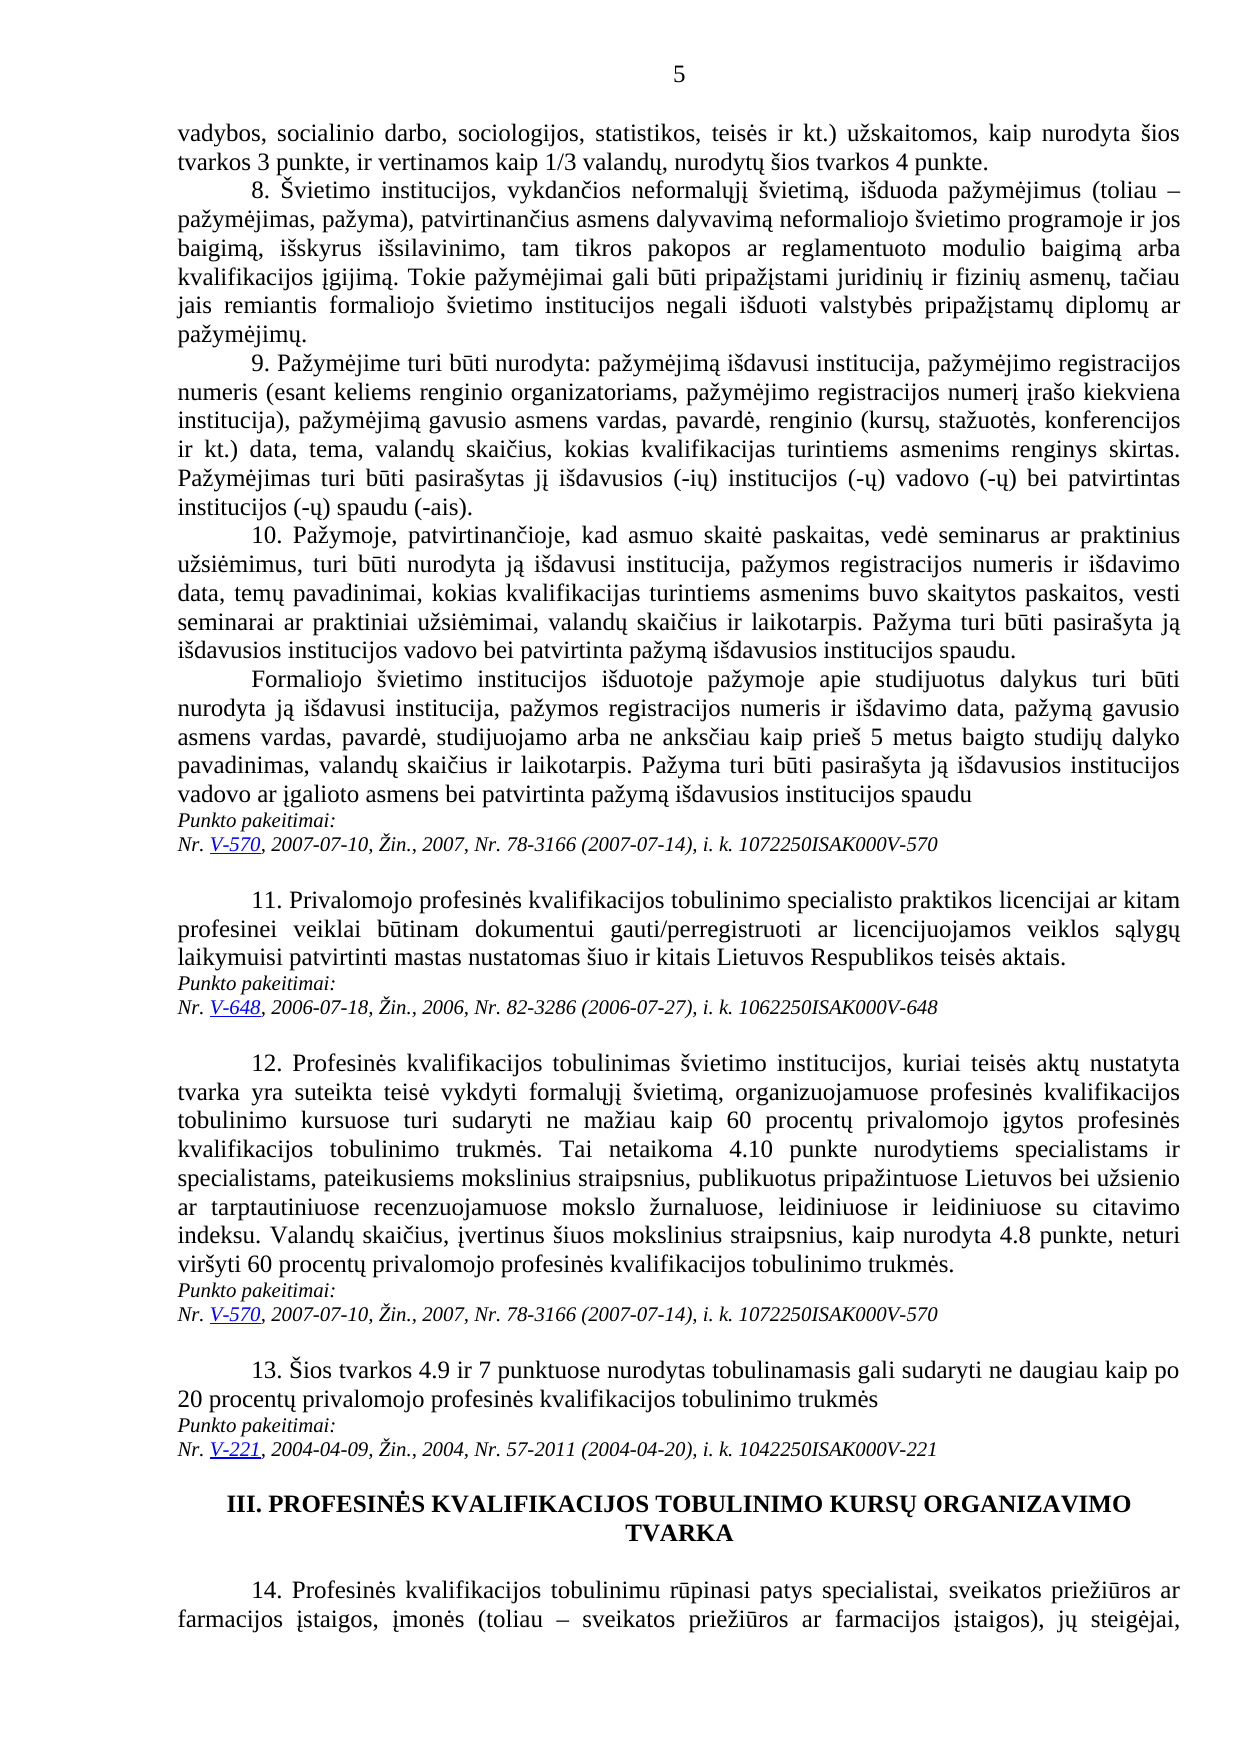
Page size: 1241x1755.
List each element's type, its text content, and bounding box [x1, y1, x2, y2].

text 14. Profesinės kvalifikacijos tobulinimu rūpinasi patys specialistai, sveikatos priežiūros ar farmacijos įstaigos, įmonės (toliau – sveikatos priežiūros ar farmacijos įstaigos), jų steigėjai, [177, 1576, 1181, 1633]
text 10. Pažymoje, patvirtinančioje, kad asmuo skaitė paskaitas, vedė seminarus ar praktinius užsiėmimus, turi būti nurodyta ją išdavusi institucija, pažymos registracijos numeris ir išdavimo data, temų pavadinimai, kokias kvalifikacijas turintiems asmenims buvo skaitytos paskaitos, vesti seminarai ar praktiniai užsiėmimai, valandų skaičius ir laikotarpis. Pažyma turi būti pasirašyta ją išdavusios institucijos vadovo bei patvirtinta pažymą išdavusios institucijos spaudu. [177, 521, 1181, 664]
text Nr. V-221, 2004-04-09, Žin., 2004, Nr. 57-2011 (2004-04-20), i. k. 1042250ISAK000V-221 [177, 1437, 1181, 1461]
text Nr. V-570, 2007-07-10, Žin., 2007, Nr. 78-3166 (2007-07-14), i. k. 1072250ISAK000V-570 [177, 832, 1181, 856]
text Punkto pakeitimai: [177, 1412, 1181, 1437]
text 13. Šios tvarkos 4.9 ir 7 punktuose nurodytas tobulinamasis gali sudaryti ne daugiau kaip po 20 procentų privalomojo profesinės kvalifikacijos tobulinimo trukmės [177, 1355, 1181, 1412]
text 8. Švietimo institucijos, vykdančios neformalųjį švietimą, išduoda pažymėjimus (toliau – pažymėjimas, pažyma), patvirtinančius asmens dalyvavimą neformaliojo švietimo programoje ir jos baigimą, išskyrus išsilavinimo, tam tikros pakopos ar reglamentuoto modulio baigimą arba kvalifikacijos įgijimą. Tokie pažymėjimai gali būti pripažįstami juridinių ir fizinių asmenų, tačiau jais remiantis formaliojo švietimo institucijos negali išduoti valstybės pripažįstamų diplomų ar pažymėjimų. [177, 176, 1181, 348]
text 9. Pažymėjime turi būti nurodyta: pažymėjimą išdavusi institucija, pažymėjimo registracijos numeris (esant keliems renginio organizatoriams, pažymėjimo registracijos numerį įrašo kiekviena institucija), pažymėjimą gavusio asmens vardas, pavardė, renginio (kursų, stažuotės, konferencijos ir kt.) data, tema, valandų skaičius, kokias kvalifikacijas turintiems asmenims renginys skirtas. Pažymėjimas turi būti pasirašytas jį išdavusios (-ių) institucijos (-ų) vadovo (-ų) bei patvirtintas institucijos (-ų) spaudu (-ais). [177, 348, 1181, 521]
text vadybos, socialinio darbo, sociologijos, statistikos, teisės ir kt.) užskaitomos, kaip nurodyta šios tvarkos 3 punkte, ir vertinamos kaip 1/3 valandų, nurodytų šios tvarkos 4 punkte. [177, 118, 1181, 176]
text Nr. V-570, 2007-07-10, Žin., 2007, Nr. 78-3166 (2007-07-14), i. k. 1072250ISAK000V-570 [177, 1302, 1181, 1326]
text 11. Privalomojo profesinės kvalifikacijos tobulinimo specialisto praktikos licencijai ar kitam profesinei veiklai būtinam dokumentui gauti/perregistruoti ar licencijuojamos veiklos sąlygų laikymuisi patvirtinti mastas nustatomas šiuo ir kitais Lietuvos Respublikos teisės aktais. [177, 885, 1181, 971]
text Punkto pakeitimai: [177, 1278, 1181, 1302]
text Punkto pakeitimai: [177, 808, 1181, 832]
text Nr. V-648, 2006-07-18, Žin., 2006, Nr. 82-3286 (2006-07-27), i. k. 1062250ISAK000V-648 [177, 995, 1181, 1019]
text Formaliojo švietimo institucijos išduotoje pažymoje apie studijuotus dalykus turi būti nurodyta ją išdavusi institucija, pažymos registracijos numeris ir išdavimo data, pažymą gavusio asmens vardas, pavardė, studijuojamo arba ne anksčiau kaip prieš 5 metus baigto studijų dalyko pavadinimas, valandų skaičius ir laikotarpis. Pažyma turi būti pasirašyta ją išdavusios institucijos vadovo ar įgalioto asmens bei patvirtinta pažymą išdavusios institucijos spaudu [177, 664, 1181, 808]
text III. PROFESINĖS KVALIFIKACIJOS TOBULINIMO KURSŲ ORGANIZAVIMO TVARKA [177, 1489, 1181, 1547]
text Punkto pakeitimai: [177, 971, 1181, 995]
text 12. Profesinės kvalifikacijos tobulinimas švietimo institucijos, kuriai teisės aktų nustatyta tvarka yra suteikta teisė vykdyti formalųjį švietimą, organizuojamuose profesinės kvalifikacijos tobulinimo kursuose turi sudaryti ne mažiau kaip 60 procentų privalomojo įgytos profesinės kvalifikacijos tobulinimo trukmės. Tai netaikoma 4.10 punkte nurodytiems specialistams ir specialistams, pateikusiems mokslinius straipsnius, publikuotus pripažintuose Lietuvos bei užsienio ar tarptautiniuose recenzuojamuose mokslo žurnaluose, leidiniuose ir leidiniuose su citavimo indeksu. Valandų skaičius, įvertinus šiuos mokslinius straipsnius, kaip nurodyta 4.8 punkte, neturi viršyti 60 procentų privalomojo profesinės kvalifikacijos tobulinimo trukmės. [177, 1048, 1181, 1278]
